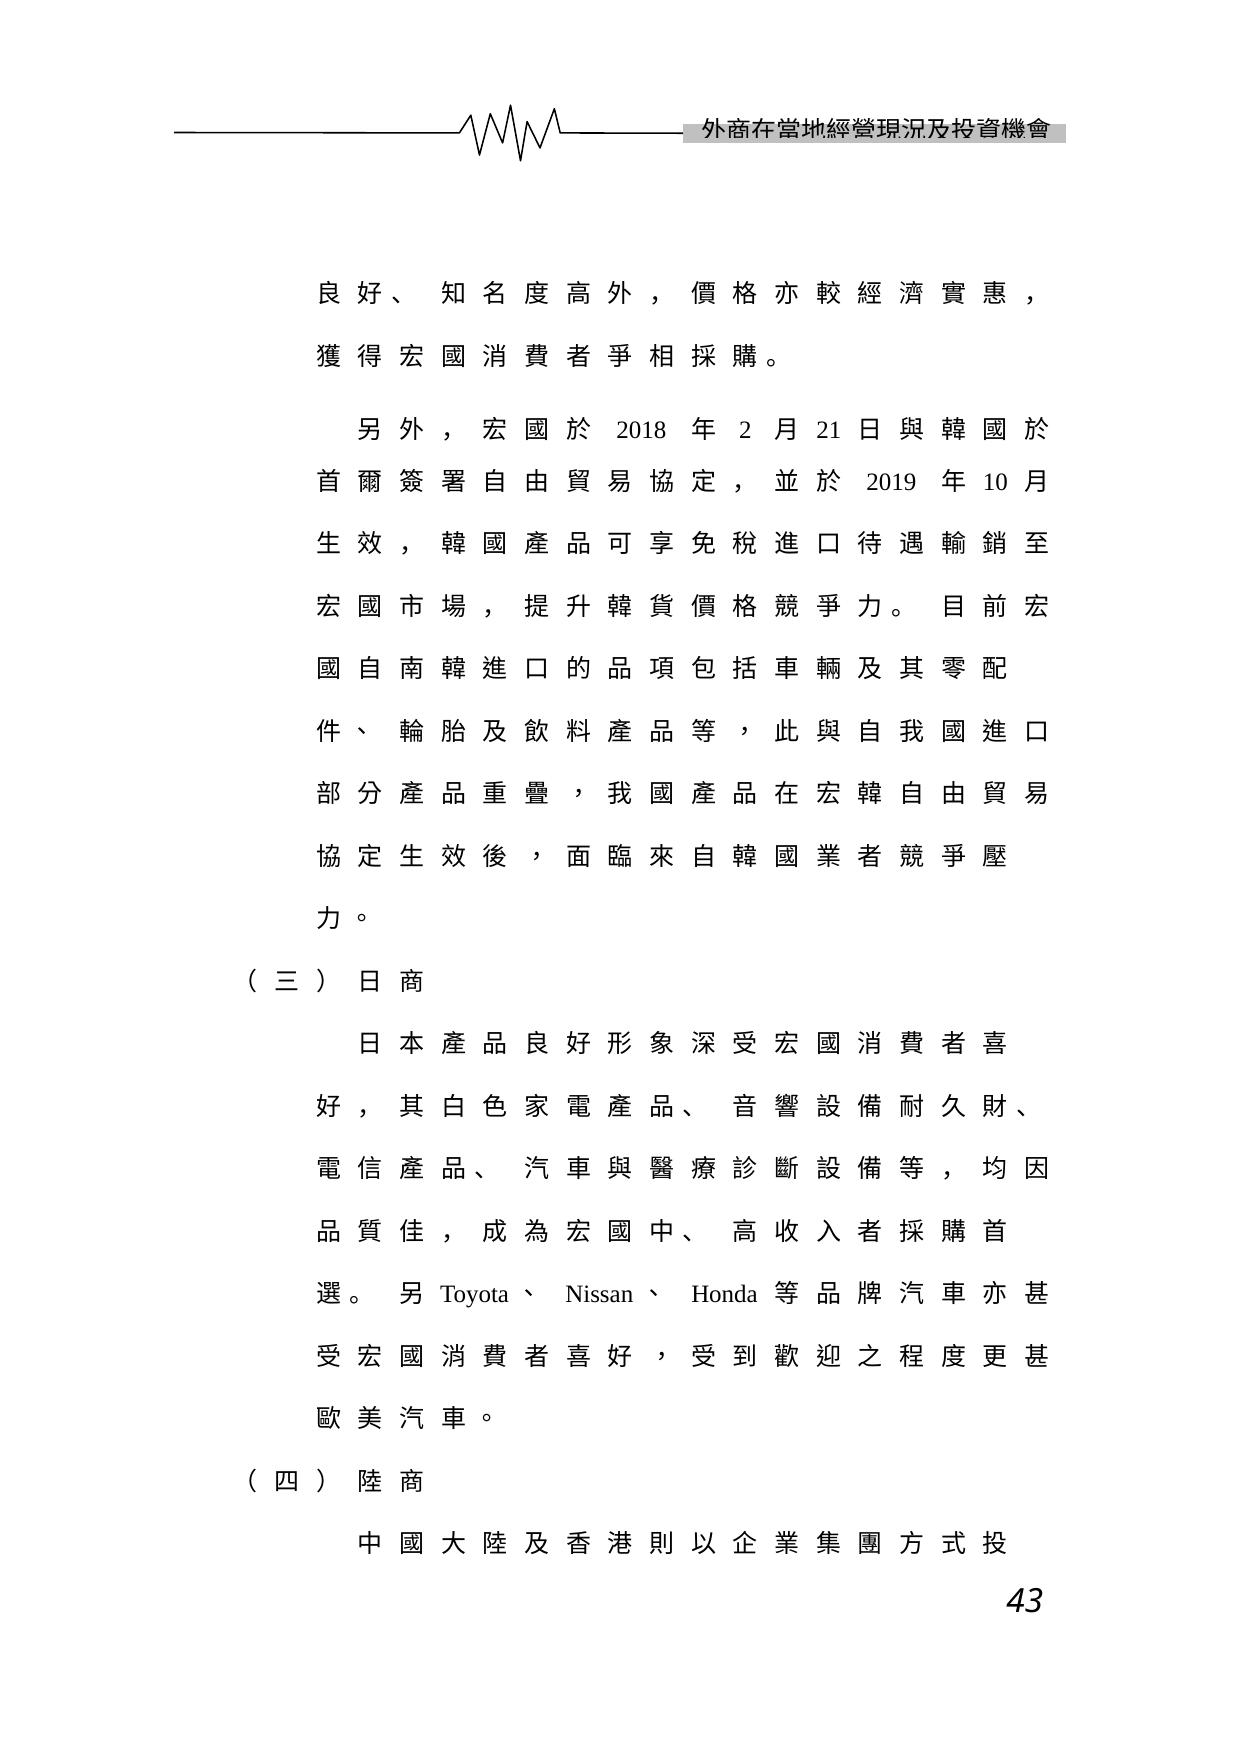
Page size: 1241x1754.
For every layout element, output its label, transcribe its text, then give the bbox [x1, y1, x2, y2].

text （三）日商 [207, 938, 1058, 1000]
text 中國大陸及香港則以企業集團方式投 [281, 1500, 1058, 1563]
text 良好、知名度高外，價格亦較經濟實惠，獲得宏國消費者爭相採購。 [281, 250, 1058, 375]
text （四）陸商 [207, 1438, 1058, 1500]
text 另外，宏國於2018年2月21日與韓國於首爾簽署自由貿易協定，並於2019年10月生效，韓國產品可享免稅進口待遇輸銷至宏國市場，提升韓貨價格競爭力。目前宏國自南韓進口的品項包括車輛及其零配件、輪胎及飲料產品等，此與自我國進口部分產品重疊，我國產品在宏韓自由貿易協定生效後，面臨來自韓國業者競爭壓力。 [281, 375, 1058, 938]
text 日本產品良好形象深受宏國消費者喜好，其白色家電產品、音響設備耐久財、電信產品、汽車與醫療診斷設備等，均因品質佳，成為宏國中、高收入者採購首選。另Toyota、Nissan、Honda等品牌汽車亦甚受宏國消費者喜好，受到歡迎之程度更甚歐美汽車。 [281, 1000, 1058, 1438]
